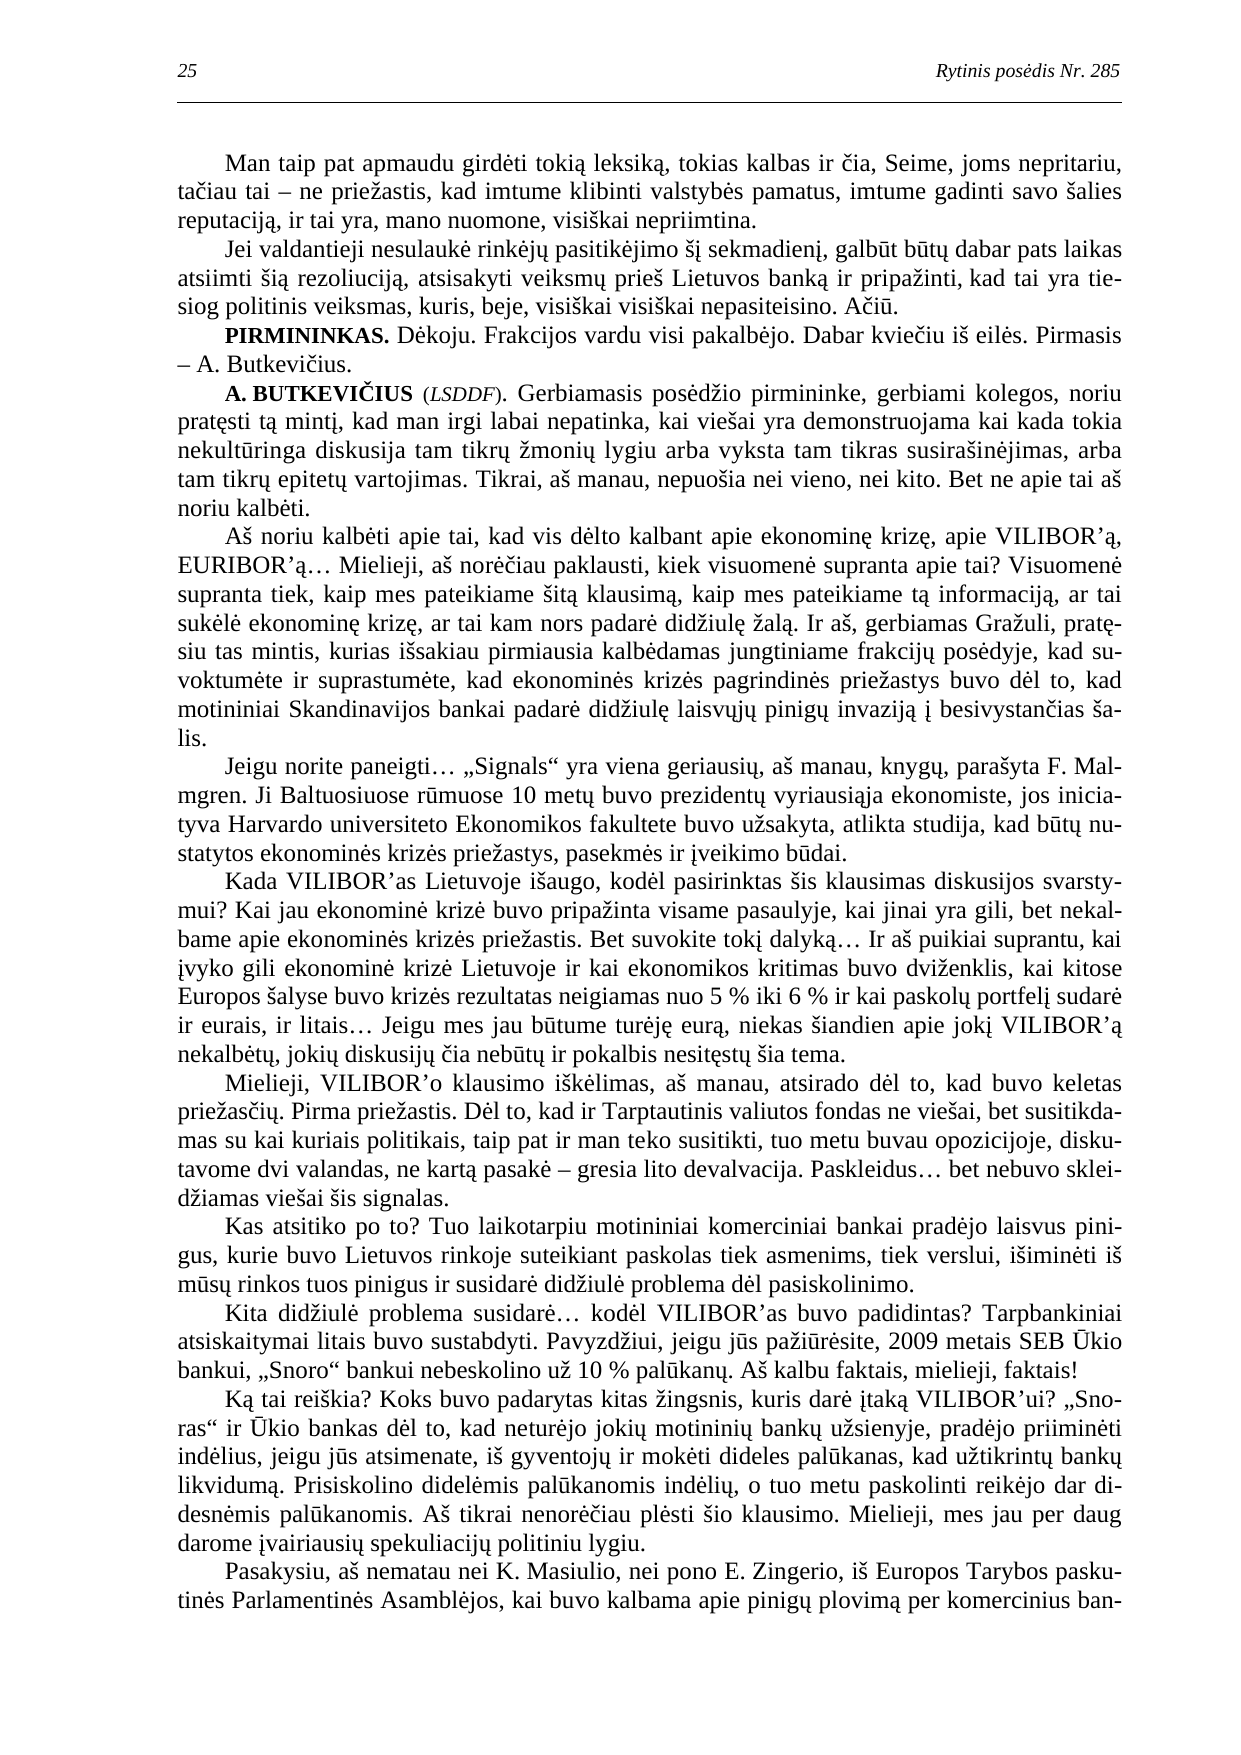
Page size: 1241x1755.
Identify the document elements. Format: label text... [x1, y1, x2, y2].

text Ką tai reiš­kia? Koks bu­vo pa­da­ry­tas ki­tas žings­nis, ku­ris da­rė įta­ką VILIBORʼui? „Sno­ras“ ir Ūkio ban­kas dėl to, kad ne­tu­rė­jo jo­kių mo­ti­ni­nių ban­kų už­sie­ny­je, pra­dė­jo pri­imi­nė­ti in­dė­lius, jei­gu jūs at­si­me­na­te, iš gy­ven­to­jų ir mo­kė­ti di­de­les pa­lū­ka­nas, kad už­tik­rin­tų ban­kų lik­vi­du­mą. Pri­sis­ko­li­no di­de­lė­mis pa­lū­ka­no­mis in­dė­lių, o tuo me­tu pa­sko­lin­ti rei­kė­jo dar di­des­nė­mis pa­lū­ka­no­mis. Aš tik­rai ne­no­rė­čiau plės­ti šio klau­si­mo. Mie­lie­ji, mes jau per daug da­ro­me įvai­riau­sių spe­ku­lia­ci­jų po­li­ti­niu ly­giu. [177, 1384, 1122, 1556]
text Pa­sa­ky­siu, aš ne­ma­tau nei K. Ma­siu­lio, nei po­no E. Zin­ge­rio, iš Eu­ro­pos Ta­ry­bos pas­ku­ti­nės Par­la­men­ti­nės Asam­blė­jos, kai bu­vo kal­ba­ma apie pi­ni­gų plo­vi­mą per ko­mer­ci­nius ban­ [177, 1556, 1122, 1614]
text Jei­gu no­ri­te pa­neig­ti… „Sig­nals“ yra vie­na ge­riau­sių, aš ma­nau, kny­gų, pa­ra­šy­ta F. Mal­m­gren. Ji Bal­tuo­siuo­se rū­muo­se 10 me­tų bu­vo pre­zi­den­tų vy­riau­si­ą­ja eko­no­mis­te, jos ini­cia­ty­va Har­var­do uni­ver­si­te­to Eko­no­mi­kos fa­kul­te­te bu­vo už­sa­ky­ta, at­lik­ta stu­di­ja, kad bū­tų nu­sta­ty­tos eko­no­mi­nės kri­zės prie­žas­tys, pa­sek­mės ir įvei­ki­mo bū­dai. [177, 751, 1122, 866]
text Jei val­dan­tie­ji ne­su­lau­kė rin­kė­jų pa­si­ti­kė­ji­mo šį sek­ma­die­nį, gal­būt bū­tų da­bar pats lai­kas at­si­im­ti šią re­zo­liu­ci­ją, at­si­sa­ky­ti veiks­mų prieš Lie­tu­vos ban­ką ir pri­pa­žin­ti, kad tai yra tie­siog po­li­ti­nis veiks­mas, ku­ris, be­je, vi­siš­kai vi­siš­kai ne­pa­si­tei­si­no. Ačiū. [177, 234, 1122, 320]
text Man taip pat ap­mau­du gir­dė­ti to­kią lek­si­ką, to­kias kal­bas ir čia, Sei­me, joms ne­pri­ta­riu, ta­čiau tai – ne prie­žas­tis, kad im­tu­me kli­bin­ti vals­ty­bės pa­ma­tus, im­tu­me ga­din­ti sa­vo ša­lies re­pu­ta­ci­ją, ir tai yra, ma­no nuo­mo­ne, vi­siš­kai ne­pri­im­ti­na. [177, 148, 1122, 234]
text Mie­lie­ji, VILIBORʼo klau­si­mo iš­kė­li­mas, aš ma­nau, at­si­ra­do dėl to, kad bu­vo ke­le­tas prie­žas­čių. Pir­ma prie­žas­tis. Dėl to, kad ir Tarp­tau­ti­nis va­liu­tos fon­das ne vie­šai, bet su­si­tik­da­mas su kai ku­riais po­li­ti­kais, taip pat ir man te­ko su­si­tik­ti, tuo me­tu bu­vau opo­zi­ci­jo­je, dis­ku­ta­vo­me dvi va­lan­das, ne kar­tą pa­sa­kė – gre­sia li­to de­val­va­ci­ja. Pa­sklei­dus… bet ne­bu­vo sklei­džia­mas vie­šai šis sig­na­las. [177, 1068, 1122, 1211]
text Kas at­si­ti­ko po to? Tuo lai­ko­tar­piu mo­ti­ni­niai ko­mer­ci­niai ban­kai pra­dė­jo lais­vus pi­ni­gus, ku­rie bu­vo Lie­tu­vos rin­ko­je su­tei­kiant pa­sko­las tiek as­me­nims, tiek ver­slui, iš­imi­nė­ti iš mū­sų rin­kos tuos pi­ni­gus ir su­si­da­rė di­džiu­lė pro­ble­ma dėl pa­si­sko­li­ni­mo. [177, 1211, 1122, 1298]
text Ki­ta di­džiu­lė pro­ble­ma su­si­da­rė… ko­dėl VILIBORʼas bu­vo pa­di­din­tas? Tarp­ban­ki­niai at­si­skai­ty­mai li­tais bu­vo su­stab­dy­ti. Pa­vyz­džiui, jei­gu jūs pa­žiū­rė­si­te, 2009 me­tais SEB Ūkio ban­kui, „Sno­ro“ ban­kui ne­be­sko­li­no už 10 % pa­lū­ka­nų. Aš kal­bu fak­tais, mie­lie­ji, fak­tais! [177, 1298, 1122, 1384]
text Ka­da VILIBORʼas Lie­tu­vo­je iš­au­go, ko­dėl pa­si­rink­tas šis klau­si­mas dis­ku­si­jos svars­ty­mui? Kai jau eko­no­mi­nė kri­zė bu­vo pri­pa­žin­ta vi­sa­me pa­sau­ly­je, kai ji­nai yra gi­li, bet ne­kal­ba­me apie eko­no­mi­nės kri­zės prie­žas­tis. Bet su­vo­ki­te to­kį da­ly­ką… Ir aš pui­kiai su­pran­tu, kai įvy­ko gi­li eko­no­mi­nė kri­zė Lie­tu­vo­je ir kai eko­no­mi­kos kri­ti­mas bu­vo dvi­žen­klis, kai ki­tose Eu­ro­pos ša­ly­se bu­vo kri­zės re­zul­ta­tas nei­gia­mas nuo 5 % iki 6 % ir kai pa­sko­lų port­fe­lį su­da­rė ir eu­rais, ir li­tais… Jei­gu mes jau bū­tu­me tu­rė­ję eu­rą, nie­kas šian­dien apie jo­kį VILIBORʼą ne­kal­bė­tų, jo­kių dis­ku­si­jų čia ne­bū­tų ir po­kal­bis ne­si­tęs­tų šia te­ma. [177, 866, 1122, 1068]
text Aš no­riu kal­bė­ti apie tai, kad vis dėl­to kal­bant apie eko­no­mi­nę kri­zę, apie VILIBORʼą, EURIBORʼą… Mie­lie­ji, aš no­rė­čiau pa­klaus­ti, kiek vi­suo­me­nė su­pran­ta apie tai? Vi­suo­me­nė su­pran­ta tiek, kaip mes pa­tei­kia­me ši­tą klau­si­mą, kaip mes pa­tei­kia­me tą in­for­ma­ci­ją, ar tai su­kė­lė eko­no­mi­nę kri­zę, ar tai kam nors pa­da­rė di­džiu­lę ža­lą. Ir aš, ger­bia­mas Gra­žu­li, pra­tę­siu tas min­tis, ku­rias iš­sa­kiau pir­miau­sia kal­bė­da­mas jung­ti­nia­me frak­ci­jų po­sė­dy­je, kad su­vok­tu­mė­te ir su­pras­tu­mė­te, kad eko­no­mi­nės kri­zės pa­grin­di­nės prie­žas­tys bu­vo dėl to, kad mo­ti­ni­niai Skan­di­na­vi­jos ban­kai pa­da­rė di­džiu­lę lais­vų­jų pi­ni­gų in­va­zi­ją į be­si­vys­tan­čias ša­lis. [177, 521, 1122, 751]
text A. BUTKEVIČIUS (LSDDF). Ger­bia­ma­sis po­sė­džio pir­mi­nin­ke, ger­bia­mi ko­le­gos, no­riu pra­tęs­ti tą min­tį, kad man ir­gi la­bai ne­pa­tin­ka, kai vie­šai yra de­monst­ruo­ja­ma kai ka­da to­kia ne­kul­tū­rin­ga dis­ku­si­ja tam tik­rų žmo­nių ly­giu ar­ba vyks­ta tam tik­ras su­si­ra­ši­nė­ji­mas, ar­ba tam tik­rų epi­te­tų var­to­ji­mas. Tik­rai, aš ma­nau, ne­puo­šia nei vie­no, nei ki­to. Bet ne apie tai aš no­riu kal­bė­ti. [177, 378, 1122, 521]
text PIRMININKAS. Dė­ko­ju. Frak­ci­jos var­du vi­si pa­kal­bė­jo. Da­bar kvie­čiu iš ei­lės. Pir­ma­sis – A. But­ke­vi­čius. [177, 320, 1122, 378]
